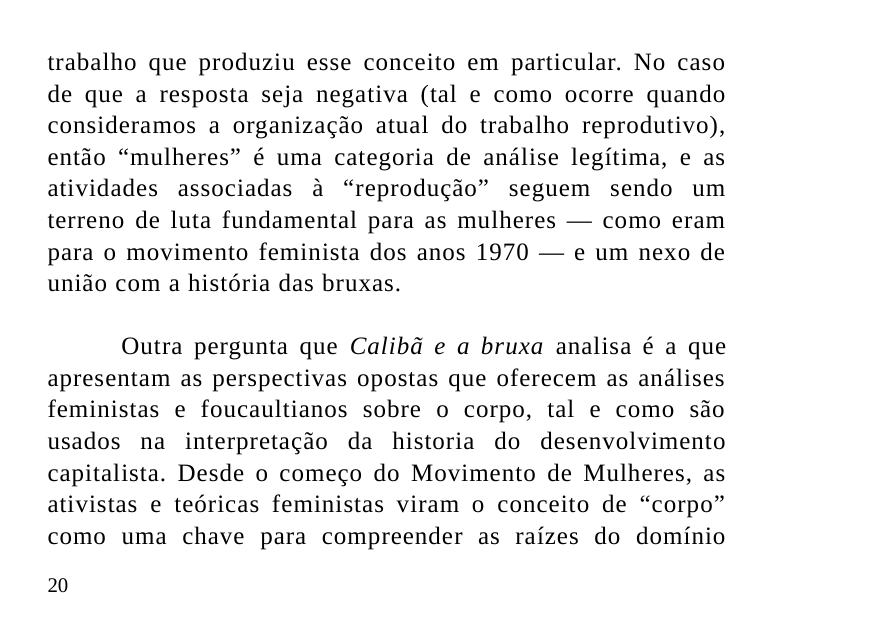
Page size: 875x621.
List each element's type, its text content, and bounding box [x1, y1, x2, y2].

text trabalho que produziu esse conceito em particular. No caso de que a resposta seja negativa (tal e como ocorre quando consideramos a organização atual do trabalho reprodutivo), então “mulheres” é uma categoria de análise legítima, e as atividades associadas à “reprodução” seguem sendo um terreno de luta fundamental para as mulheres — como eram para o movimento feminista dos anos 1970 — e um nexo de união com a história das bruxas. [47, 47, 726, 297]
text Outra pergunta que Calibã e a bruxa analisa é a que apresentam as perspectivas opostas que oferecem as análises feministas e foucaultianos sobre o corpo, tal e como são usados na interpretação da historia do desenvolvimento capitalista. Desde o começo do Movimento de Mulheres, as ativistas e teóricas feministas viram o conceito de “corpo” como uma chave para compreender as raízes do domínio [47, 331, 726, 549]
